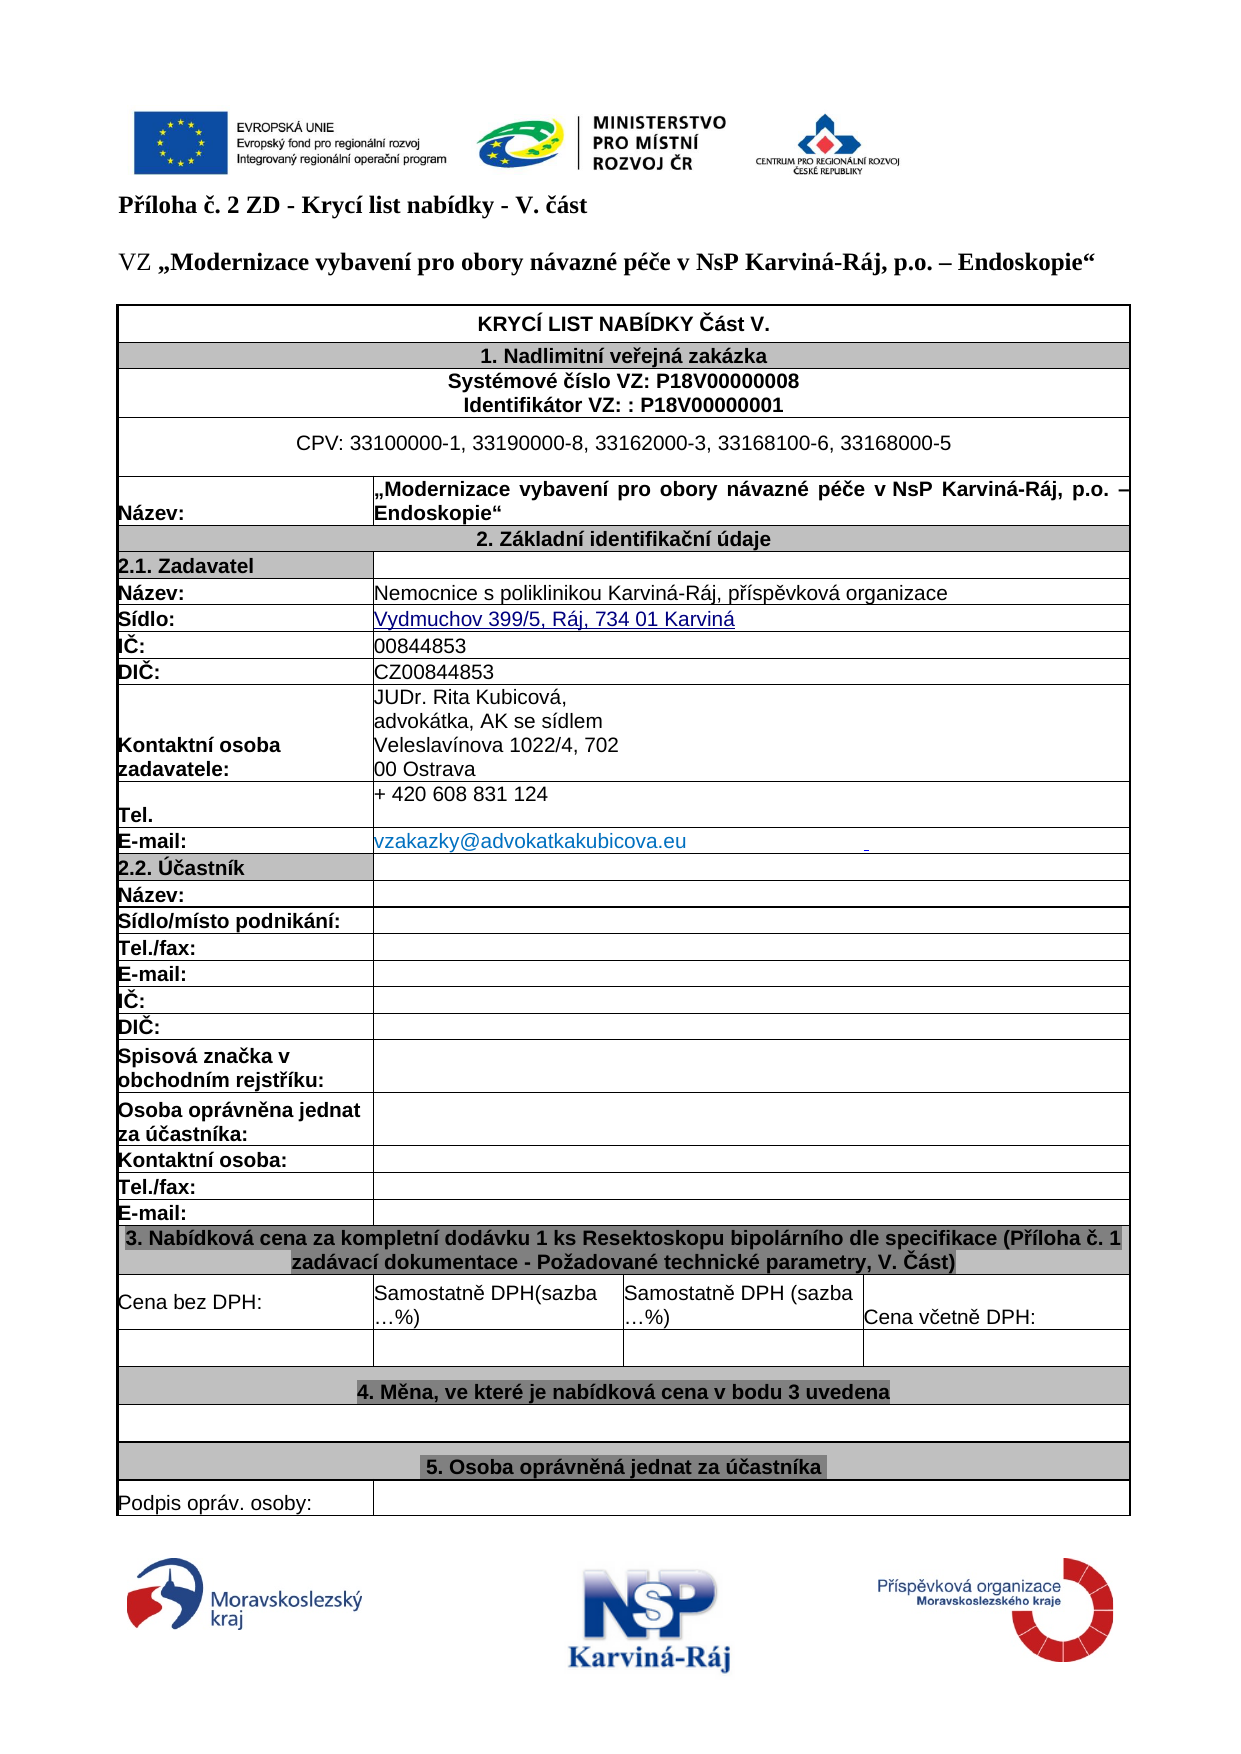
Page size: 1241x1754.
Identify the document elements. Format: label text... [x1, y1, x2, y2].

table_cell 3. Nabídková cena za kompletní dodávku 1 ks Resektoskopu bipolárního dle specifikace (Příloha č. 1 zadávací dokumentace - Požadované technické parametry, V. Část) [119, 1226, 1129, 1274]
table_cell Samostatně DPH(sazba …%) [374, 1275, 623, 1329]
table_cell [624, 685, 863, 781]
table_cell DIČ: [119, 659, 373, 684]
table_cell [863, 854, 1129, 880]
table_cell Cena včetně DPH: [864, 1275, 1129, 1329]
table_cell IČ: [119, 987, 373, 1013]
table_cell [374, 987, 624, 1013]
table_cell IČ: [119, 632, 373, 657]
table_cell [624, 1330, 863, 1366]
table_header KRYCÍ LIST NABÍDKY Část V. [119, 306, 1129, 342]
table_cell [863, 828, 1129, 853]
table_cell [374, 1330, 623, 1366]
table_cell [624, 854, 863, 880]
table_cell Spisová značka v obchodním rejstříku: [119, 1040, 373, 1092]
table_cell Sídlo/místo podnikání: [119, 908, 373, 933]
table_cell [863, 987, 1129, 1013]
table_cell CZ00844853 [374, 659, 1129, 684]
table_cell [374, 1146, 1129, 1172]
table_cell Název: [119, 477, 373, 524]
table_cell Nemocnice s poliklinikou Karviná-Ráj, příspěvková organizace [374, 579, 1129, 604]
table_cell [374, 1040, 1129, 1092]
table_cell Vydmuchov 399/5, Ráj, 734 01 Karviná [374, 605, 1129, 631]
table_cell Tel./fax: [119, 1173, 373, 1198]
table_cell [374, 934, 1129, 959]
table_cell Systémové číslo VZ: P18V00000008 Identifikátor VZ: : P18V00000001 [119, 369, 1129, 417]
table_cell 5. Osoba oprávněná jednat za účastníka [119, 1443, 1129, 1479]
table_cell [119, 1405, 1129, 1441]
table_cell [374, 1481, 1129, 1515]
table_cell „Modernizace vybavení pro obory návazné péče v NsP Karviná-Ráj, p.o. – Endoskopie“ [374, 477, 1129, 524]
table_cell + 420 608 831 124 [374, 782, 863, 827]
table_cell [864, 1330, 1129, 1366]
table_cell 2.1. Zadavatel [119, 552, 373, 578]
table_cell Cena bez DPH: [119, 1275, 373, 1329]
table_cell Podpis opráv. osoby: [119, 1481, 373, 1515]
table_cell [863, 685, 1129, 781]
table_cell [374, 908, 1129, 933]
table_cell [863, 782, 1129, 827]
table_cell [374, 1014, 1129, 1039]
table_cell Sídlo: [119, 605, 373, 631]
table_cell E-mail: [119, 828, 373, 853]
table_cell 4. Měna, ve které je nabídková cena v bodu 3 uvedena [119, 1367, 1129, 1404]
table_cell [374, 854, 624, 880]
table_cell [374, 1200, 1129, 1225]
table_cell [374, 961, 1129, 986]
table_cell [374, 1173, 1129, 1198]
table_cell 00844853 [374, 632, 1129, 657]
table_cell Samostatně DPH (sazba …%) [624, 1275, 863, 1329]
table_cell Kontaktní osoba: [119, 1146, 373, 1172]
table_cell 2. Základní identifikační údaje [119, 526, 1129, 551]
table_cell vzakazky@advokatkakubicova.eu [374, 828, 863, 853]
table_cell E-mail: [119, 961, 373, 986]
table_cell 2.2. Účastník [119, 854, 373, 880]
table_cell JUDr. Rita Kubicová, advokátka, AK se sídlem Veleslavínova 1022/4, 702 00 Ostrava [374, 685, 624, 781]
table_cell [374, 1093, 1129, 1145]
table_cell E-mail: [119, 1200, 373, 1225]
table_cell Kontaktní osoba zadavatele: [119, 685, 373, 781]
table_cell Osoba oprávněna jednat za účastníka: [119, 1093, 373, 1145]
table_cell Tel./fax: [119, 934, 373, 959]
table_cell [624, 987, 863, 1013]
table_cell DIČ: [119, 1014, 373, 1039]
table_cell [374, 552, 1129, 578]
table_cell Tel. [119, 782, 373, 827]
table_cell CPV: 33100000-1, 33190000-8, 33162000-3, 33168100-6, 33168000-5 [119, 418, 1129, 476]
table_cell [119, 1330, 373, 1366]
table_cell 1. Nadlimitní veřejná zakázka [119, 343, 1129, 368]
table_cell Název: [119, 579, 373, 604]
table_cell Název: [119, 881, 373, 906]
table_cell [374, 881, 1129, 906]
